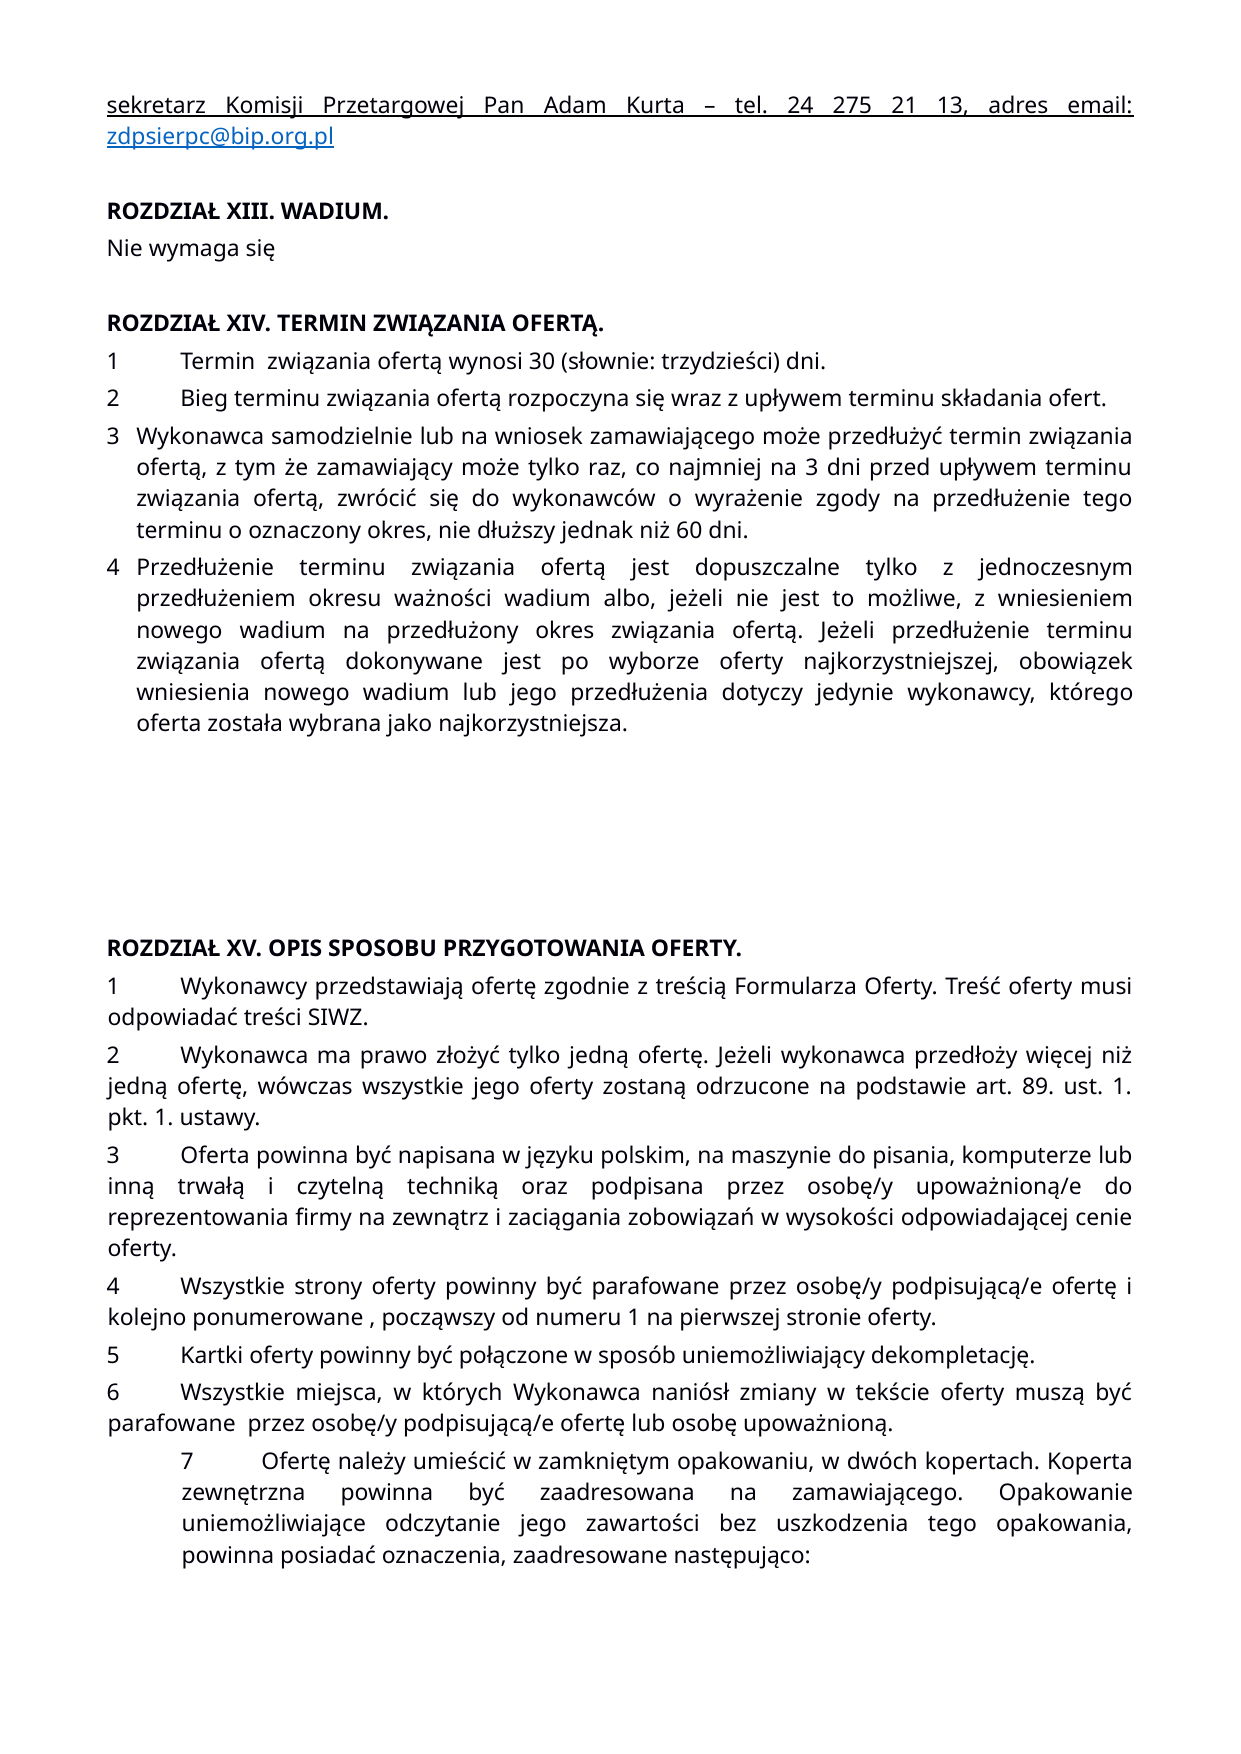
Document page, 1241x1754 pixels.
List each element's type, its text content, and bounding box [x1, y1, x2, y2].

list Wszystkie miejsca, w których Wykonawca naniósł zmiany w tekście oferty muszą być parafowane przez osobę/y podpisującą/e ofertę lub osobę upoważnioną. [106, 1376, 1133, 1439]
list Wykonawcy przedstawiają ofertę zgodnie z treścią Formularza Oferty. Treść oferty musi odpowiadać treści SIWZ. [106, 970, 1133, 1032]
text ROZDZIAŁ XIII. WADIUM. [106, 195, 1134, 226]
text ROZDZIAŁ XIV. TERMIN ZWIĄZANIA OFERTĄ. [106, 307, 1134, 339]
list Kartki oferty powinny być połączone w sposób uniemożliwiający dekompletację. [106, 1339, 1133, 1370]
list Wszystkie strony oferty powinny być parafowane przez osobę/y podpisującą/e ofertę i kolejno ponumerowane , począwszy od numeru 1 na pierwszej stronie oferty. [106, 1270, 1133, 1332]
list Wykonawca ma prawo złożyć tylko jedną ofertę. Jeżeli wykonawca przedłoży więcej niż jedną ofertę, wówczas wszystkie jego oferty zostaną odrzucone na podstawie art. 89. ust. 1. pkt. 1. ustawy. [106, 1039, 1133, 1132]
text ROZDZIAŁ XV. OPIS SPOSOBU PRZYGOTOWANIA OFERTY. [106, 932, 1134, 964]
text zdpsierpc@bip.org.pl [106, 116, 1133, 151]
list Oferta powinna być napisana w języku polskim, na maszynie do pisania, komputerze lub inną trwałą i czytelną techniką oraz podpisana przez osobę/y upoważnioną/e do reprezentowania firmy na zewnątrz i zaciągania zobowiązań w wysokości odpowiadającej cenie oferty. [106, 1139, 1133, 1264]
list Termin związania ofertą wynosi 30 (słownie: trzydzieści) dni. [106, 345, 1133, 376]
text sekretarz Komisji Przetargowej Pan Adam Kurta – tel. 24 275 21 13, adres email: [106, 89, 1133, 115]
list Bieg terminu związania ofertą rozpoczyna się wraz z upływem terminu składania ofert. [106, 382, 1133, 414]
list Ofertę należy umieścić w zamkniętym opakowaniu, w dwóch kopertach. Koperta zewnętrzna powinna być zaadresowana na zamawiającego. Opakowanie uniemożliwiające odczytanie jego zawartości bez uszkodzenia tego opakowania, powinna posiadać oznaczenia, zaadresowane następująco: [180, 1445, 1133, 1570]
list Wykonawca samodzielnie lub na wniosek zamawiającego może przedłużyć termin związania ofertą, z tym że zamawiający może tylko raz, co najmniej na 3 dni przed upływem terminu związania ofertą, zwrócić się do wykonawców o wyrażenie zgody na przedłużenie tego terminu o oznaczony okres, nie dłuższy jednak niż 60 dni. [106, 420, 1134, 545]
list Nie wymaga się [106, 232, 1133, 264]
list Przedłużenie terminu związania ofertą jest dopuszczalne tylko z jednoczesnym przedłużeniem okresu ważności wadium albo, jeżeli nie jest to możliwe, z wniesieniem nowego wadium na przedłużony okres związania ofertą. Jeżeli przedłużenie terminu związania ofertą dokonywane jest po wyborze oferty najkorzystniejszej, obowiązek wniesienia nowego wadium lub jego przedłużenia dotyczy jedynie wykonawcy, którego oferta została wybrana jako najkorzystniejsza. [106, 551, 1134, 739]
